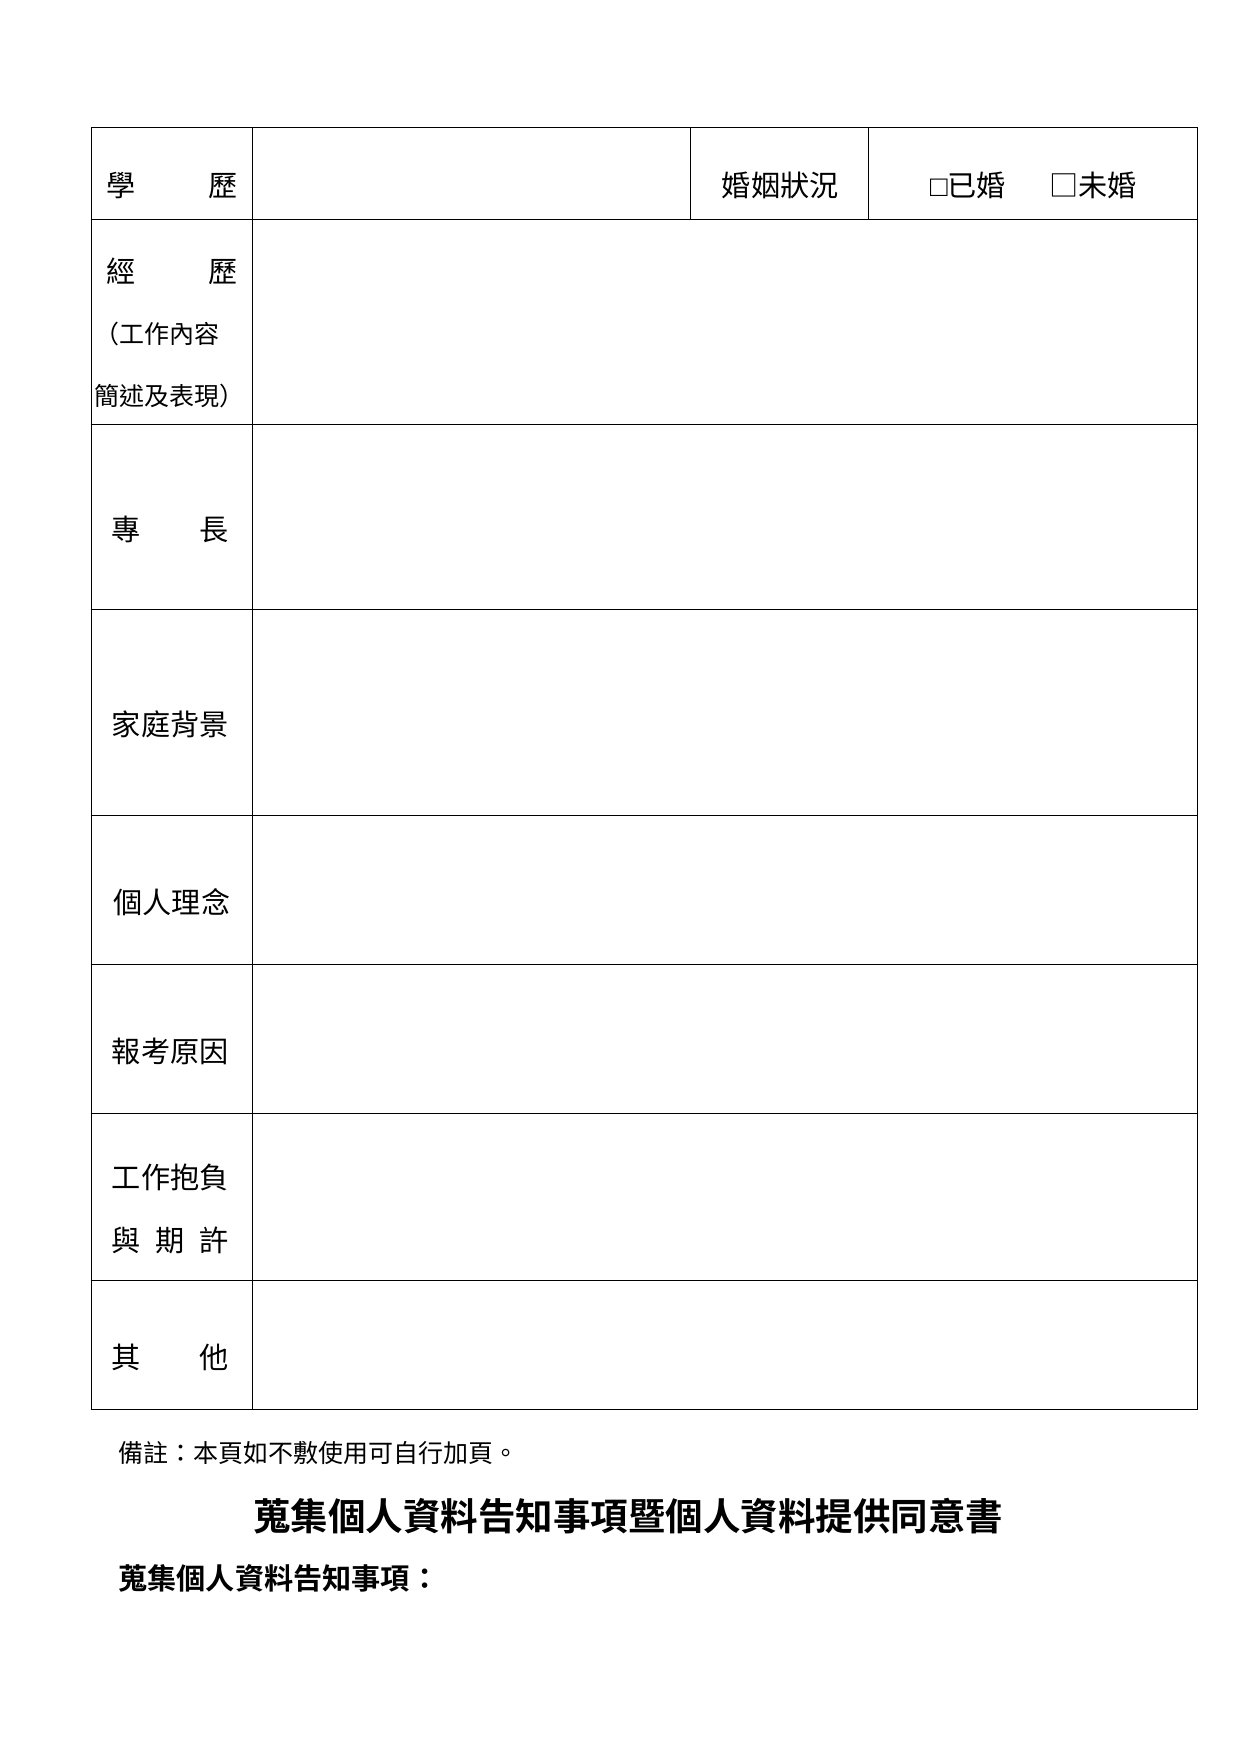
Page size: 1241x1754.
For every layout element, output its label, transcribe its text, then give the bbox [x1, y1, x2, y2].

table_cell 家庭背景 [92, 610, 252, 815]
table_cell 學 歷 [92, 128, 252, 219]
table_cell 報考原因 [92, 965, 252, 1113]
table_cell [253, 425, 1197, 609]
table_cell [253, 816, 1197, 964]
text 備註：本頁如不敷使用可自行加頁。 [118, 1410, 1122, 1473]
table_cell [253, 220, 1197, 424]
text 蒐集個人資料告知事項： [118, 1535, 1122, 1598]
table_cell 專 長 [92, 425, 252, 609]
table_cell [253, 128, 690, 219]
table_cell 婚姻狀況 [691, 128, 868, 219]
table_cell [253, 965, 1197, 1113]
table_cell □已婚 □未婚 [869, 128, 1197, 219]
table_cell [253, 610, 1197, 815]
table_cell 其 他 [92, 1281, 252, 1409]
table_cell 工作抱負 與 期 許 [92, 1114, 252, 1280]
text 蒐集個人資料告知事項暨個人資料提供同意書 [118, 1473, 1122, 1535]
table_cell [253, 1281, 1197, 1409]
table_cell 經 歷 （工作內容 簡述及表現） [92, 220, 252, 424]
table_cell [253, 1114, 1197, 1280]
table_cell 個人理念 [92, 816, 252, 964]
